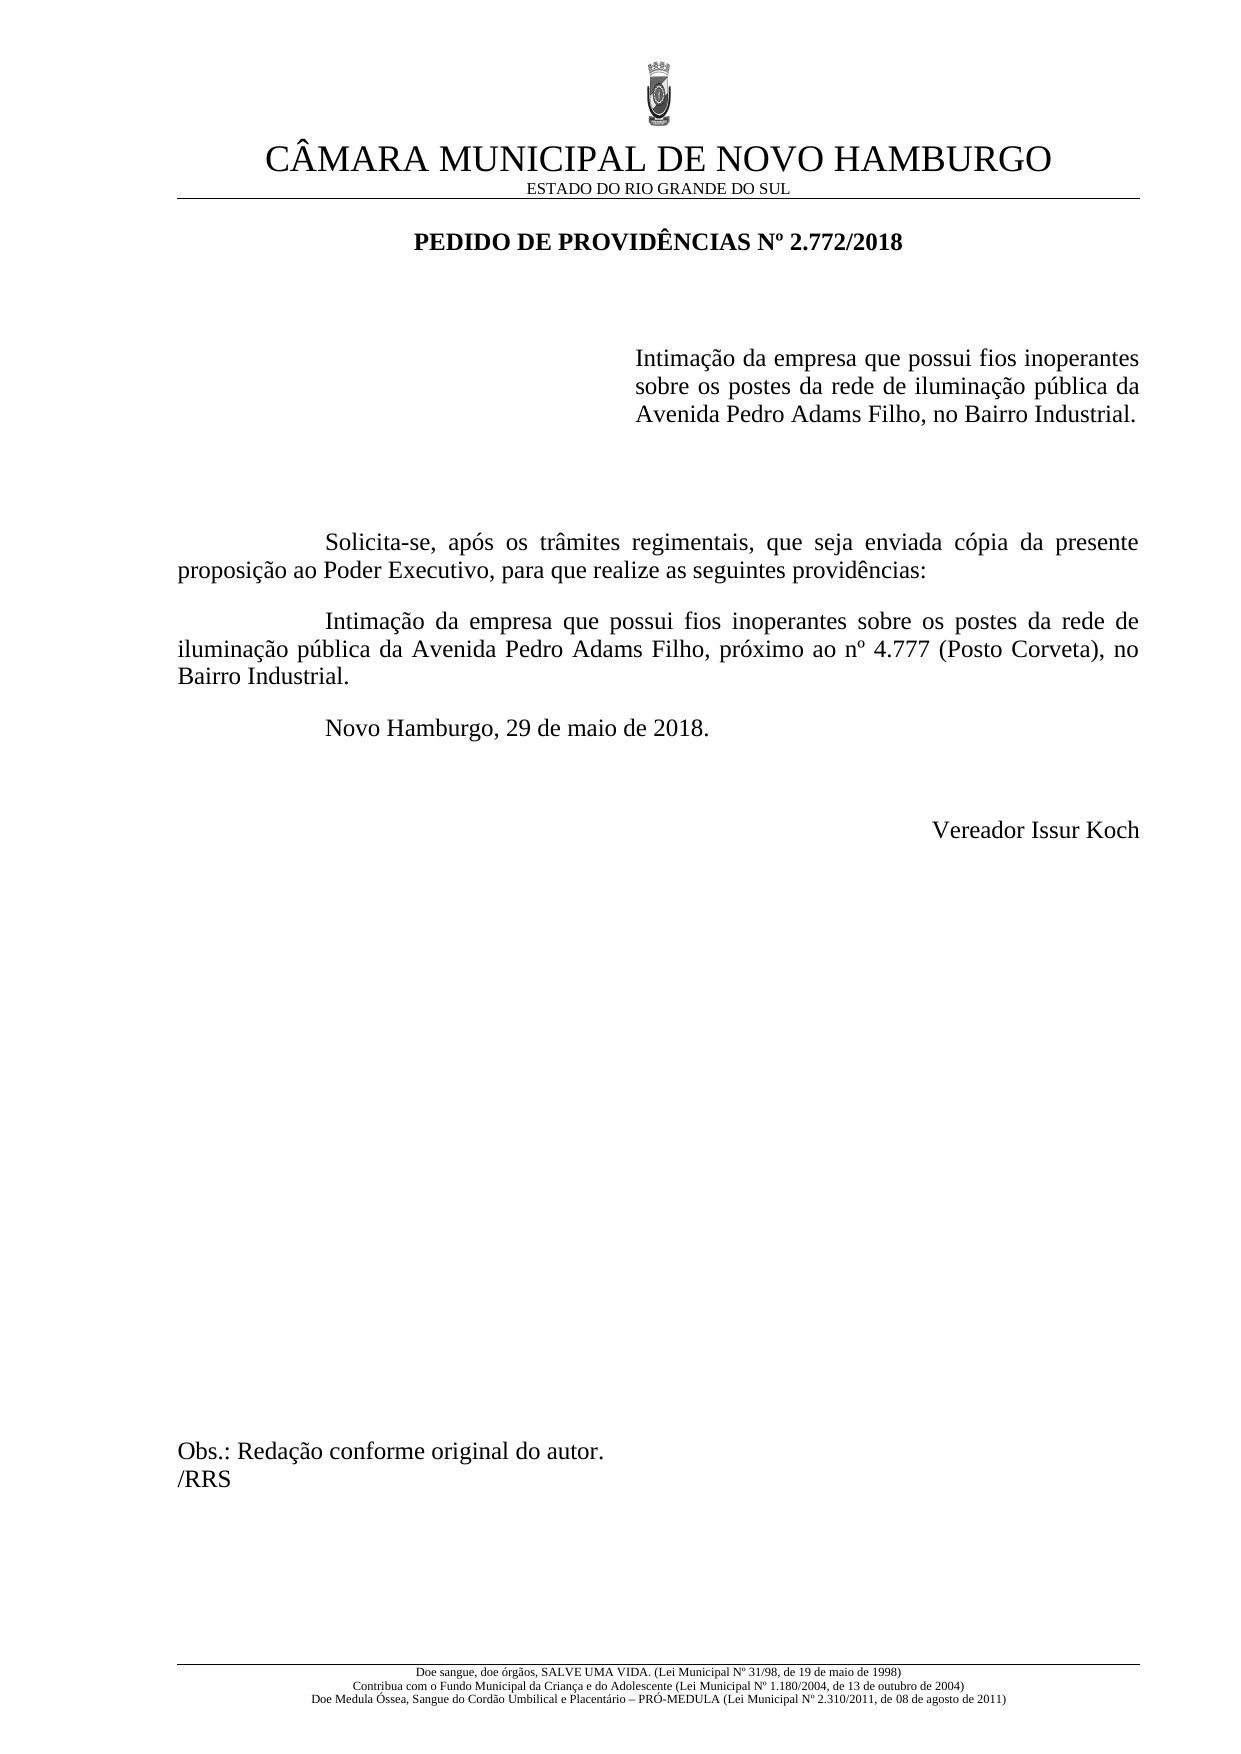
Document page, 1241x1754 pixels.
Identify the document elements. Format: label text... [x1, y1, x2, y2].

text PEDIDO DE PROVIDÊNCIAS Nº 2.772/2018 [177, 228, 1140, 256]
text Vereador Issur Koch [177, 816, 1140, 844]
text Intimação da empresa que possui fios inoperantes sobre os postes da rede de iluminação pública da Avenida Pedro Adams Filho, no Bairro Industrial. [635, 344, 1140, 428]
text Obs.: Redação conforme original do autor. [177, 1437, 1140, 1465]
text Solicita-se, após os trâmites regimentais, que seja enviada cópia da presente proposição ao Poder Executivo, para que realize as seguintes providências: [177, 528, 1140, 583]
text Intimação da empresa que possui fios inoperantes sobre os postes da rede de iluminação pública da Avenida Pedro Adams Filho, próximo ao nº 4.777 (Posto Corveta), no Bairro Industrial. [177, 607, 1140, 690]
text /RRS [177, 1465, 1140, 1493]
text Novo Hamburgo, 29 de maio de 2018. [177, 714, 1140, 741]
